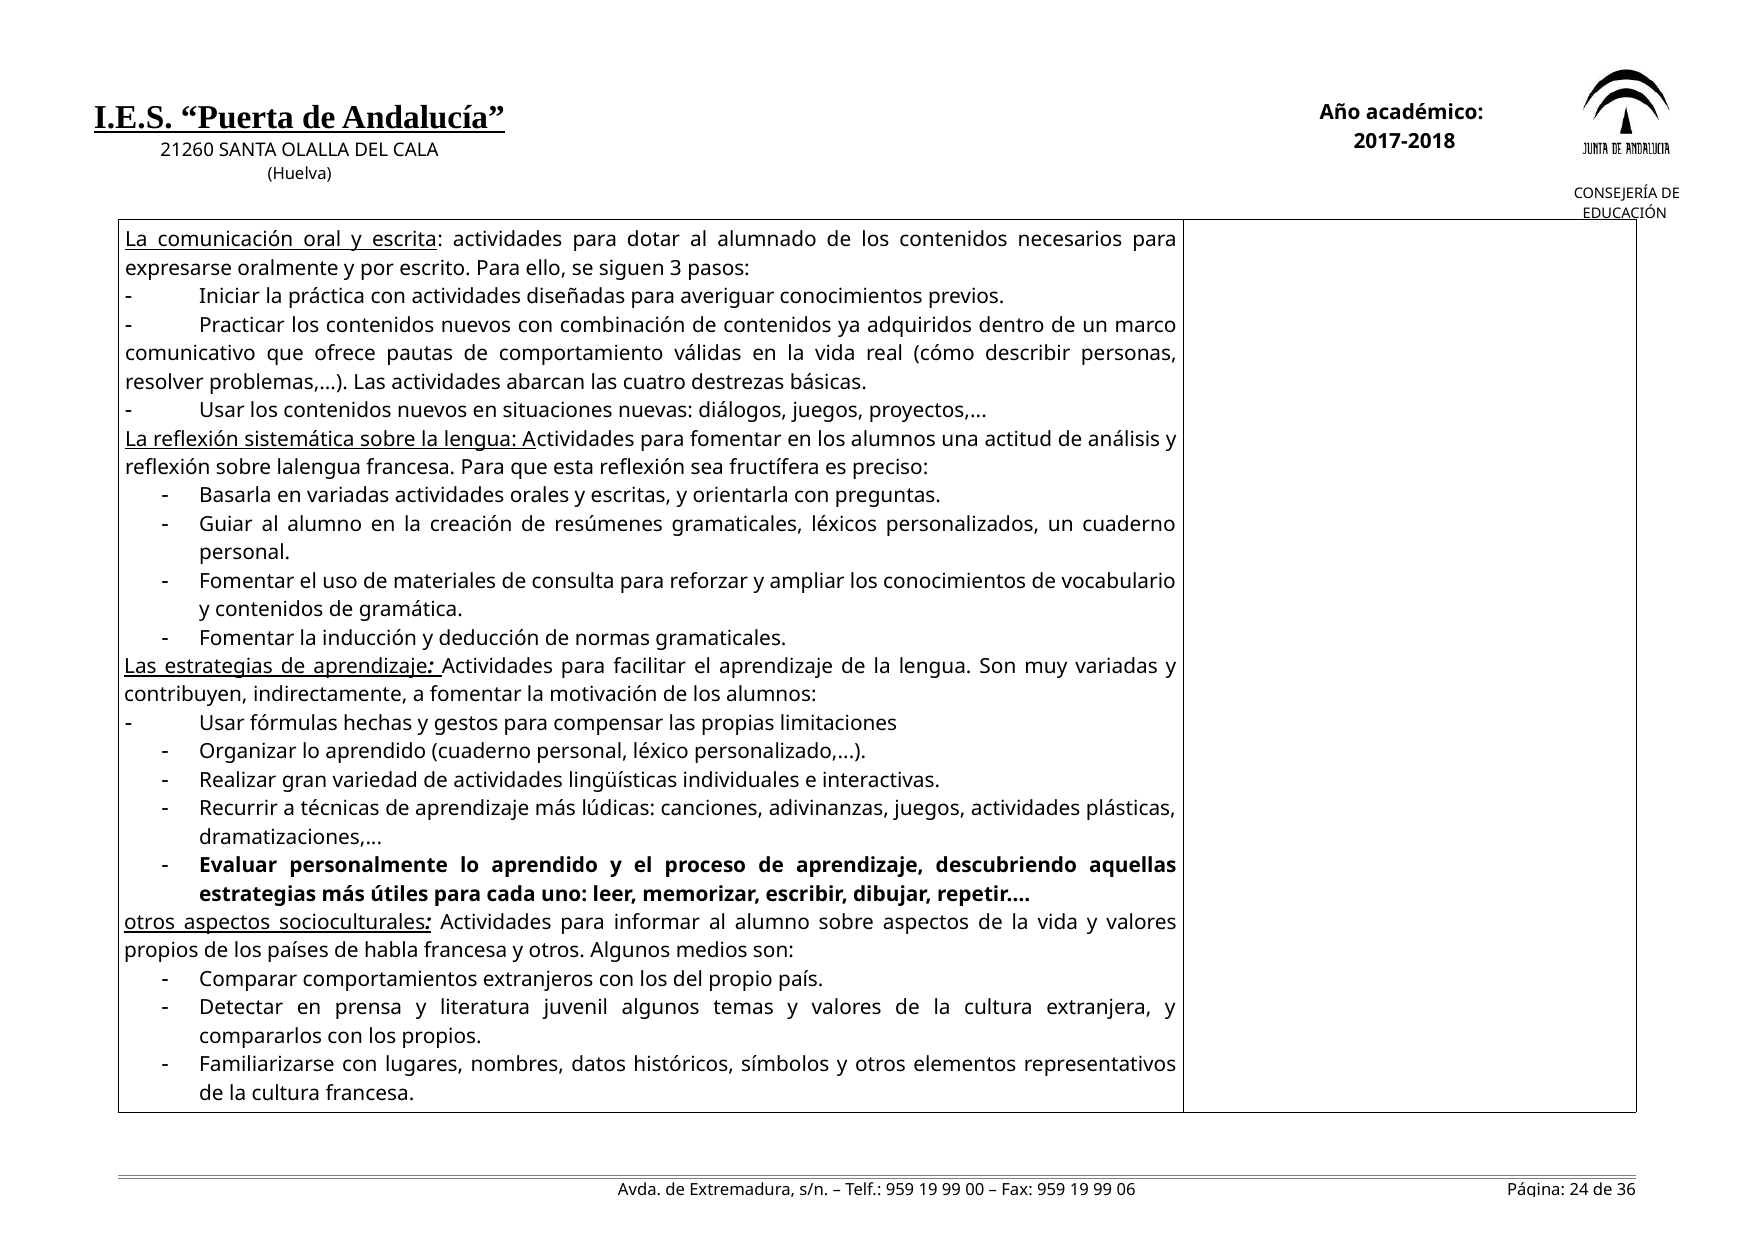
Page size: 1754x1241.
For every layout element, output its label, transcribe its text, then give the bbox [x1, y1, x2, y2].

picture [1582, 69, 1671, 154]
table_cell [1184, 220, 1636, 1112]
table_cell La característica de nuestra opción metodológica es la flexibilidad con el propósito de hacer una enseñanza comunicativa, tanto en el oral como en el escrito, y funcional centrada en el/la alumno/a. Así pues, se trata de una metodología activa y participativa, basada en el aprendizaje personalizado, significativo y funcional. En este sentido, cabe plantear los medios a utilizar para trabajar los núcleos de las 4 destrezas básicas: a) ¿Qué y cómo escuchar? b) ¿Qué y cómo hablar? c) ¿Qué y cómo leer? d) ¿Qué y cómo escribir? En este nivel se sigue trabajando la comprensión oral y escrita para consolidar un conjunto importante de conocimientos pasivos que permita al alumno comprender tanto oralmente como por escrito, textos cada vez más interesantes. Sin embargo, en este nivel se procede de forma sistemática al desarrollo de una expresión escrita más elaborada y consciente. Se utiliza el aprendizaje por “tareas” para integrar y sintetizar las diversas competencias en relación con unas actitudes y unos valores como la cooperación. Se insiste en el aprendizaje en espirales sucesivas. La integración de los conocimientos en espiral (síntesis de lección en lección) permite una mejor rápida y segura del aprendizaje. Se realizarán actividades que proporcionen a los alumnos estrategias de lectura en silencio y en voz alta. Numerosos ejercicios de escucha y de lectura simultánea o de lectura en voz alta aseguran el paso de la lengua escrita a la lengua oral y viceversa: También se fomenta el uso de Internet para realizar búsquedas de documentos en francés y aprender a seleccionarlos. La comunicación oral y escrita: actividades para dotar al alumnado de los contenidos necesarios para expresarse oralmente y por escrito. Para ello, se siguen 3 pasos: Iniciar la práctica con actividades diseñadas para averiguar conocimientos previos. Practicar los contenidos nuevos con combinación de contenidos ya adquiridos dentro de un marco comunicativo que ofrece pautas de comportamiento válidas en la vida real (cómo describir personas, resolver problemas,...). Las actividades abarcan las cuatro destrezas básicas. Usar los contenidos nuevos en situaciones nuevas: diálogos, juegos, proyectos,... La reflexión sistemática sobre la lengua: Actividades para fomentar en los alumnos una actitud de análisis y reflexión sobre lalengua francesa. Para que esta reflexión sea fructífera es preciso: Basarla en variadas actividades orales y escritas, y orientarla con preguntas. Guiar al alumno en la creación de resúmenes gramaticales, léxicos personalizados, un cuaderno personal. Fomentar el uso de materiales de consulta para reforzar y ampliar los conocimientos de vocabulario y contenidos de gramática. Fomentar la inducción y deducción de normas gramaticales. Las estrategias de aprendizaje: Actividades para facilitar el aprendizaje de la lengua. Son muy variadas y contribuyen, indirectamente, a fomentar la motivación de los alumnos: Usar fórmulas hechas y gestos para compensar las propias limitaciones Organizar lo aprendido (cuaderno personal, léxico personalizado,...). Realizar gran variedad de actividades lingüísticas individuales e interactivas. Recurrir a técnicas de aprendizaje más lúdicas: canciones, adivinanzas, juegos, actividades plásticas, dramatizaciones,... Evaluar personalmente lo aprendido y el proceso de aprendizaje, descubriendo aquellas estrategias más útiles para cada uno: leer, memorizar, escribir, dibujar, repetir…. otros aspectos socioculturales: Actividades para informar al alumno sobre aspectos de la vida y valores propios de los países de habla francesa y otros. Algunos medios son: Comparar comportamientos extranjeros con los del propio país. Detectar en prensa y literatura juvenil algunos temas y valores de la cultura extranjera, y compararlos con los propios. Familiarizarse con lugares, nombres, datos históricos, símbolos y otros elementos representativos de la cultura francesa. FASES DE LA DINÁMICA DIDÁCTICA. Se abordará el proceso de enseñanza-aprendizaje en dos direcciones: la competencia comunicativa y la competencia lingüística, subsidiaria de aquélla. La consecución de ambas competencias se plasma en una dinámica didáctica articulada en tres fases que, por tanto vertebran el diseño de las unidades didácticas y de la programación de clase: presentación de las competencias lingüística y comunicativa. Por otro lado, cada fase introduce los contenidos tratados desde diversos puntos de vista, acordes con el momento del proceso. Los contenidos son agrupados así en a) Funciones-nociones: se incluyen aquí tanto las nociones como las funciones, vehiculadas por determinadas estructuras que, lexicalizadas o no, posibilitan la comunicación oral y escrita en las situaciones más comunes. Dentro de este epígrafe se incluyen todos los elementos de tipo léxico o vocabulario mencionados en el capítulo de contenidos. Éstos aparecen adscritos a las nociones manejadas en la comunicación y dependen de la situación de enunciación. b) Civilización: engloba a los elementos socio-culturales mencionados en los contenidos, los usos y costumbres intrínsecamente franceses y, en fin, todos los elementos que permiten dotar de propiedad a las formas lingüísticas que se han de referir a una situación de enunciación concreta. c) Gramática: reglas y normas que rigen los elementos lingüísticos y sus combinaciones. Es el instrumento que permitirá al alumno producir enunciados correctos radicalmente originales a partir de la recombinación de elementos previos. d) Fonética: entendida como conocimiento de fenómenos segmentales como suprasegmentales, es la base de la competencia comunicativa en lengua oral. De hecho la doble vertiente de la comunicación (oral y escrita) otorga tanto valor a la pronunciación, el ritmo y la entonación como a las reglas morfosintácticas o los valores semánticos. En relación con el informe de IFC del Servicio de Inspección del curso 2013-14, se tendrán en cuenta, en la medida de lo posible, las siguientes medidas acordadas en el Área Sociolingúística: Incentivar el uso de las TIC en el aula, siempre en función de los recursos disponibles, propuesta que se relacionaría con la PC8-F2, PC11-F2 y PC12-F2 del mencionado informe. Pedir al alumnado un trabajo trimestral como mínimo que cumpla los siguientes criterios: que favorezca la reflexión, la comunicación, la socialización y la colaboración entre el alumnado, además de la investigación, la búsqueda y la resolución de problemas, la combinación del trabajo individual y en equipo (PC6-F2), que sea lo más interdisciplinar posible (PC14-F2) y, por último, del que se pueda realizar una exposición oral (PC17-F Corregir los cuadernos del alumnado de 1º a 3º de ESO por parte de todo el profesorado, utilizando criterios comunes (PC6, F3). Emplear esquemas y resúmenes en la metodología. Utilizar textos en todas las pruebas objetivas escritas Fomentar el uso de la biblioteca del centro (PC3, F2) [119, 220, 1183, 1112]
